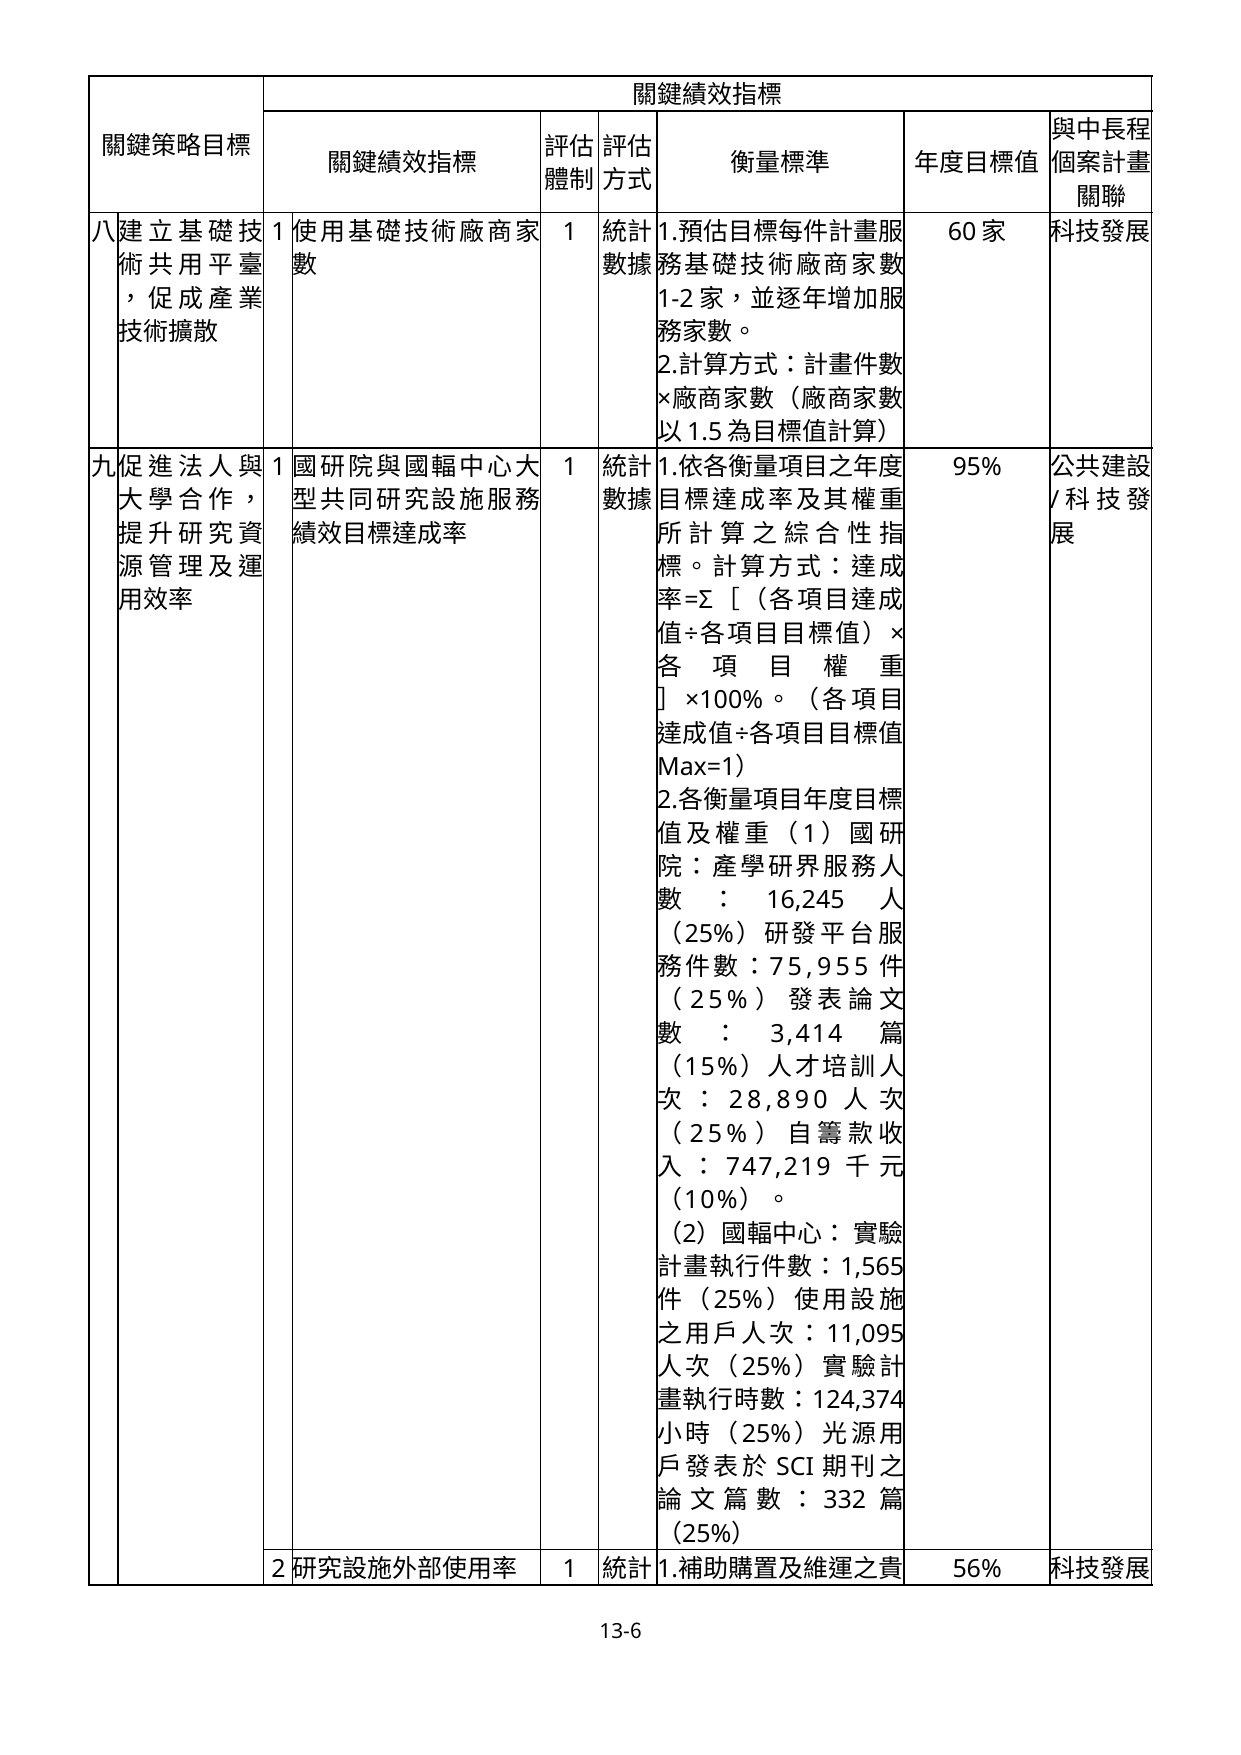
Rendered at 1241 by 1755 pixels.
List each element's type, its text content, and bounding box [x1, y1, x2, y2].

table_cell 九 [90, 449, 117, 1584]
table_cell 1.預估目標每件計畫服務基礎技術廠商家數1-2家，並逐年增加服務家數。 2.計算方式：計畫件數×廠商家數（廠商家數以1.5為目標值計算） [658, 213, 903, 447]
table_cell 1 [541, 213, 598, 447]
table_cell 60家 [905, 213, 1049, 447]
table_cell 1 [541, 1550, 598, 1584]
table_cell 評估 體制 [541, 112, 598, 212]
table_cell 1 [541, 449, 598, 1549]
table_cell 評估 方式 [599, 112, 656, 212]
table_cell 與中長程個案計畫關聯 [1051, 112, 1151, 212]
table_cell 1.補助購置及維運之貴 [658, 1550, 903, 1584]
table_cell 2 [264, 1550, 292, 1584]
table_cell 促進法人與大學合作，提升研究資源管理及運用效率 [119, 449, 263, 1584]
table_cell 統計數據 [599, 213, 656, 447]
table_cell 科技發展 [1051, 1550, 1151, 1584]
table_cell 八 [90, 213, 117, 447]
table_cell 統計數據 [599, 449, 656, 1549]
table_cell 1 [264, 449, 292, 1549]
table_cell 關鍵績效指標 [264, 112, 540, 212]
table_cell 56% [905, 1550, 1049, 1584]
table_cell 公共建設/科技發展 [1051, 449, 1151, 1549]
table_cell 建立基礎技術共用平臺，促成產業技術擴散 [119, 213, 263, 447]
table_cell 統計 [599, 1550, 656, 1584]
table_cell 1 [264, 213, 292, 447]
table_cell 研究設施外部使用率 [293, 1550, 540, 1584]
table_cell 使用基礎技術廠商家數 [293, 213, 540, 447]
table_header 關鍵績效指標 [264, 77, 1151, 110]
table_cell 年度目標值 [905, 112, 1049, 212]
table_cell 95% [905, 449, 1049, 1549]
table_cell 衡量標準 [658, 112, 903, 212]
table_cell 1.依各衡量項目之年度目標達成率及其權重所計算之綜合性指標。計算方式：達成率=Σ［（各項目達成值÷各項目目標值）×各項目權重］×100%。（各項目達成值÷各項目目標值Max=1） 2.各衡量項目年度目標值及權重（1）國研院：產學研界服務人數：16,245人（25%）研發平台服務件數：75,955件（25%）發表論文數：3,414篇（15%）人才培訓人次：28,890人次（25%）自籌款收入：747,219千元（10%）。 （2）國輻中心： 實驗計畫執行件數：1,565件（25%）使用設施之用戶人次：11,095人次（25%）實驗計畫執行時數：124,374小時（25%）光源用戶發表於SCI期刊之論文篇數：332篇（25%） [658, 449, 903, 1549]
table_cell 國研院與國輻中心大型共同研究設施服務績效目標達成率 [293, 449, 540, 1549]
table_header 關鍵策略目標 [90, 77, 263, 212]
table_cell 科技發展 [1051, 213, 1151, 447]
